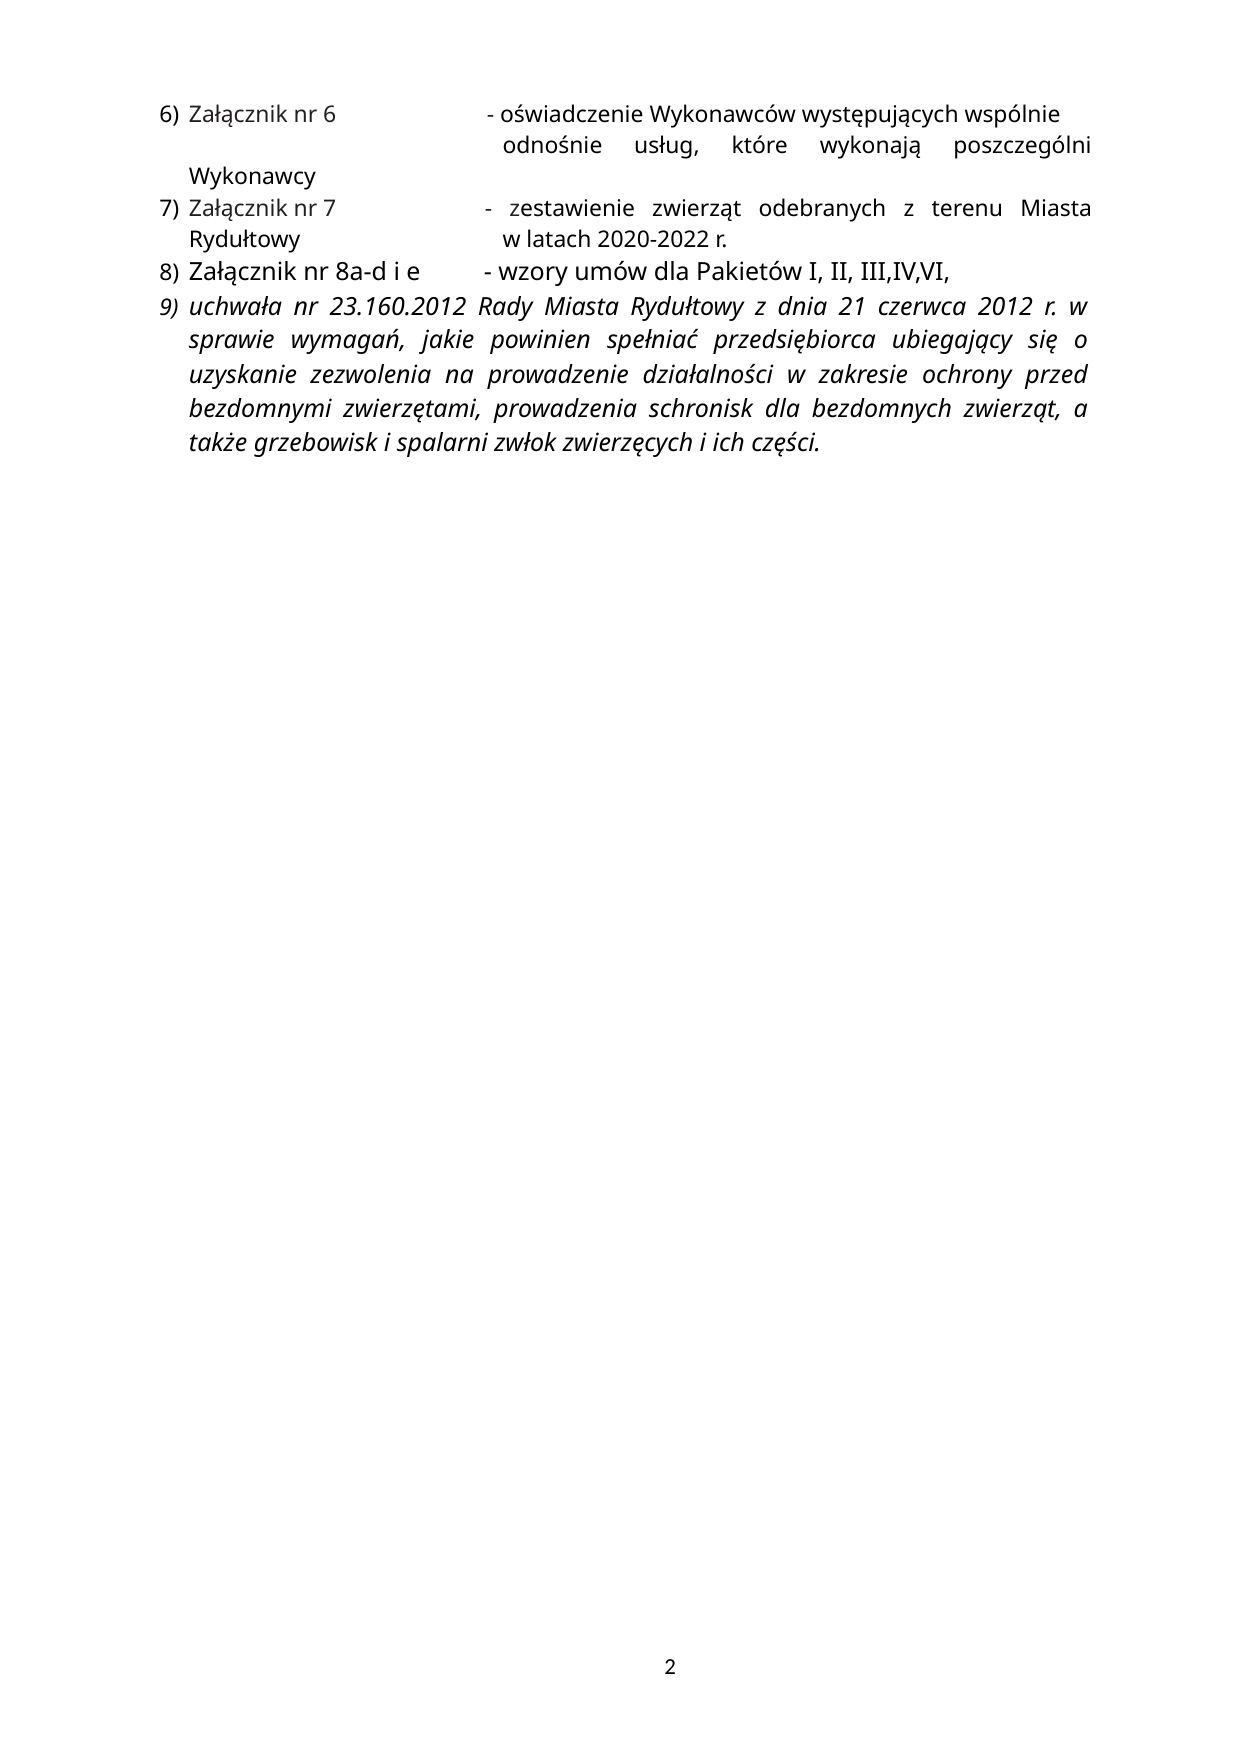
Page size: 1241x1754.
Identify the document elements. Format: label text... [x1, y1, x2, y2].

list Załącznik nr 8a-d i e - wzory umów dla Pakietów I, II, III,IV,VI, [159, 254, 1092, 288]
list Załącznik nr 7 - zestawienie zwierząt odebranych z terenu Miasta Rydułtowy w latach 2020-2022 r. [159, 192, 1092, 254]
list Załącznik nr 6 - oświadczenie Wykonawców występujących wspólnie odnośnie usług, które wykonają poszczególni Wykonawcy [159, 98, 1092, 192]
list uchwała nr 23.160.2012 Rady Miasta Rydułtowy z dnia 21 czerwca 2012 r. w sprawie wymagań, jakie powinien spełniać przedsiębiorca ubiegający się o uzyskanie zezwolenia na prowadzenie działalności w zakresie ochrony przed bezdomnymi zwierzętami, prowadzenia schronisk dla bezdomnych zwierząt, a także grzebowisk i spalarni zwłok zwierzęcych i ich części. [159, 288, 1092, 458]
